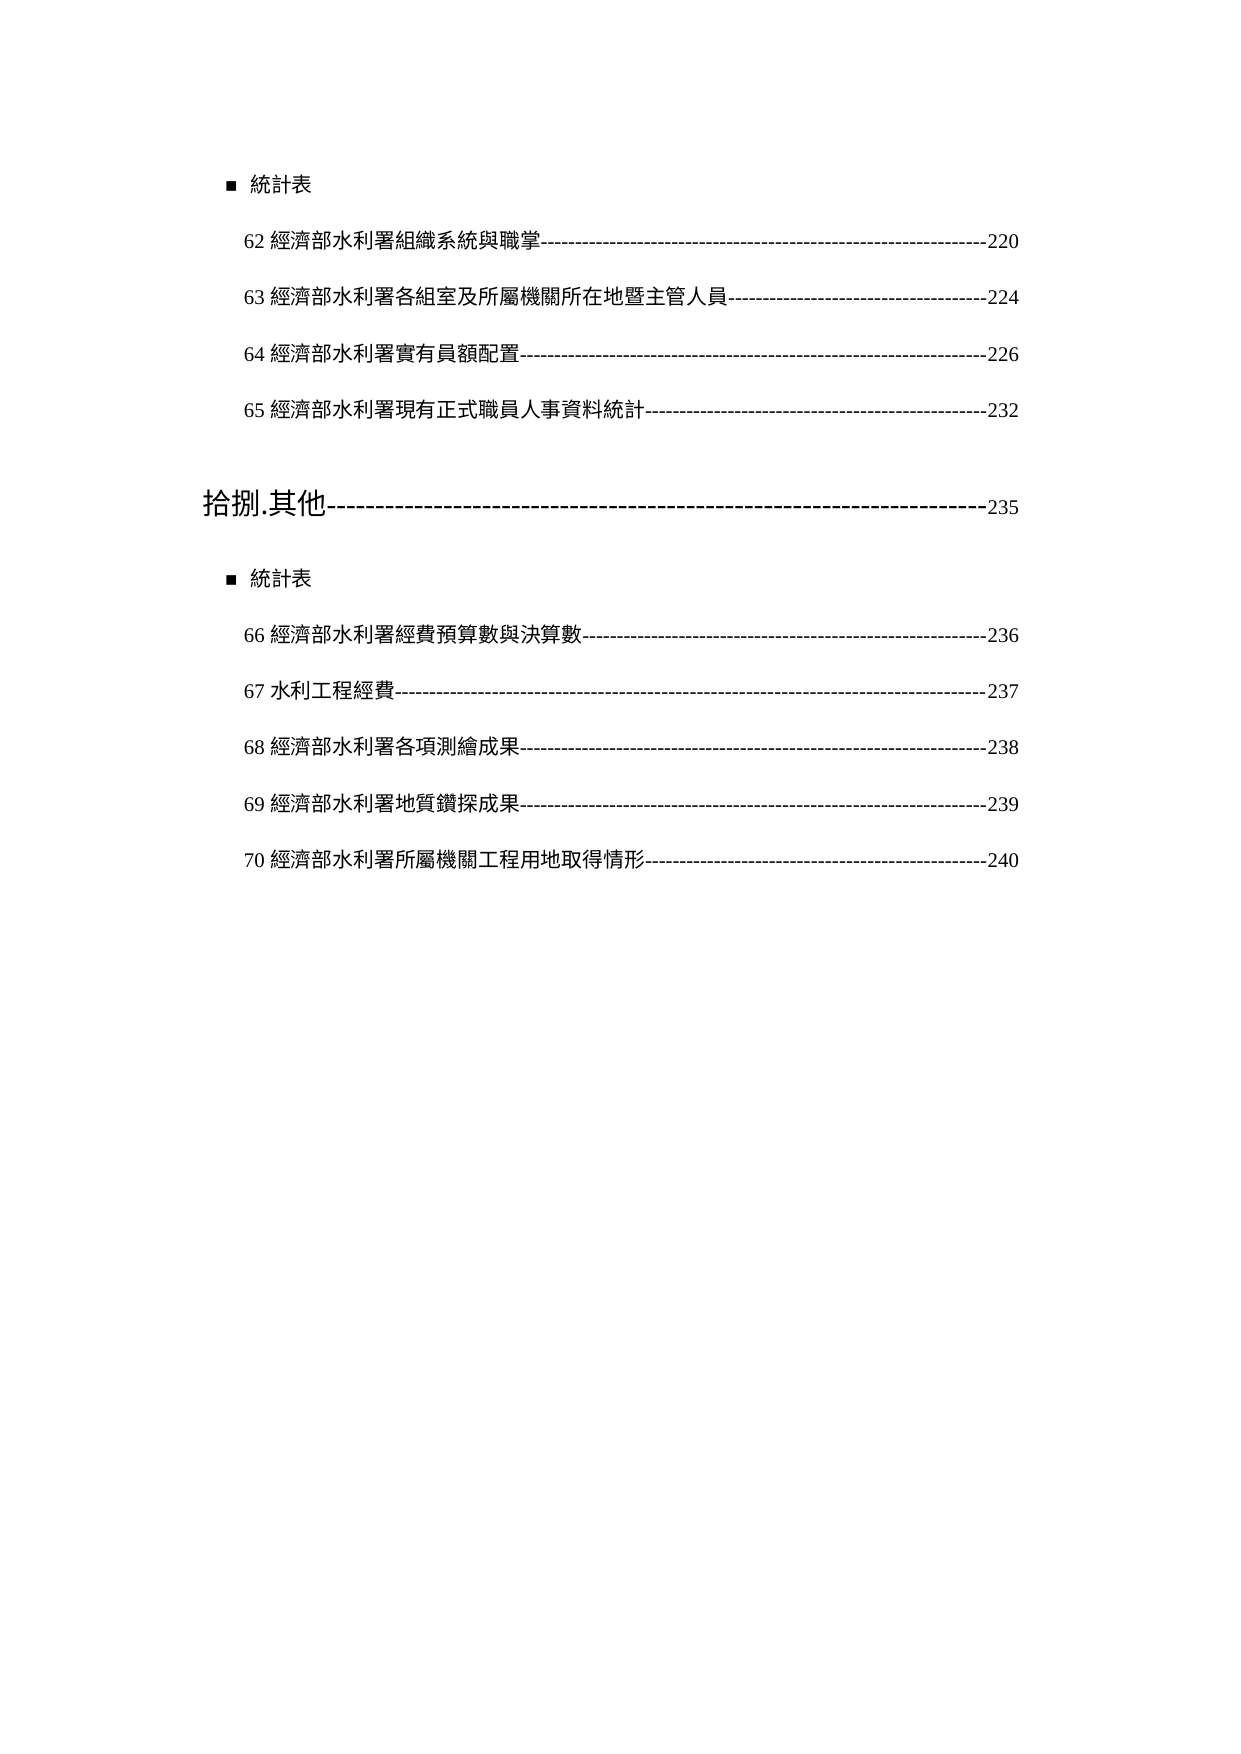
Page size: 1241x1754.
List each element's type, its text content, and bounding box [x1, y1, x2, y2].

text 66 經濟部水利署經費預算數與決算數 236 [244, 614, 1053, 652]
text 68 經濟部水利署各項測繪成果 238 [244, 727, 1053, 764]
list 統計表 [225, 164, 1053, 202]
text 70 經濟部水利署所屬機關工程用地取得情形- 240 [244, 839, 1053, 877]
list 統計表 [225, 558, 1053, 596]
text 63 經濟部水利署各組室及所屬機關所在地暨主管人員 224 [244, 277, 1053, 314]
text 64 經濟部水利署實有員額配置 226 [244, 333, 1053, 371]
text 69 經濟部水利署地質鑽探成果 239 [244, 783, 1053, 821]
text 拾捌.其他 235 [187, 464, 1053, 539]
text 62 經濟部水利署組織系統與職掌 220 [244, 221, 1053, 258]
text 65 經濟部水利署現有正式職員人事資料統計- 232 [244, 389, 1053, 427]
text 67 水利工程經費 237 [244, 671, 1053, 708]
